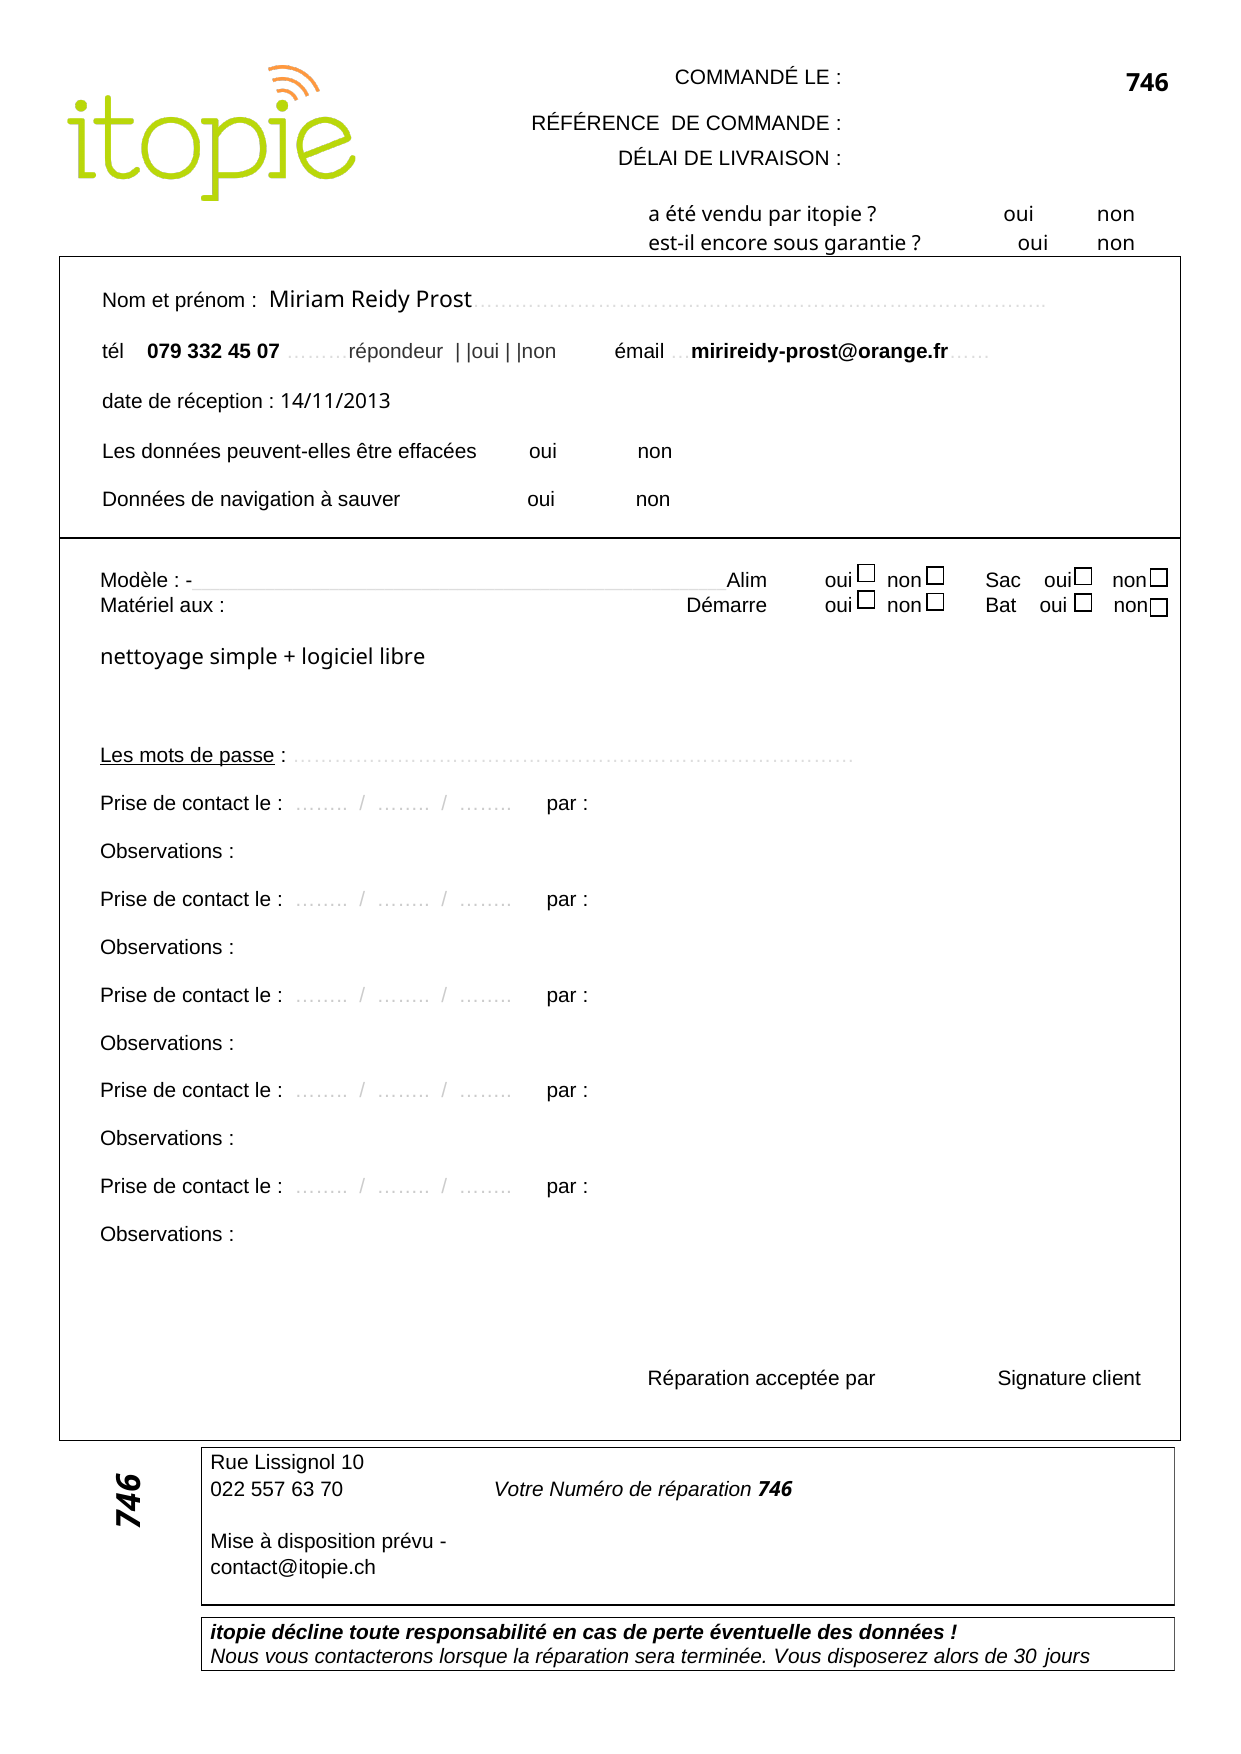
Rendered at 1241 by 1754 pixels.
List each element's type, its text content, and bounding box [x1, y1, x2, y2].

picture [67, 65, 356, 201]
text Observations : [60, 836, 1180, 863]
text Prise de contact le : …….. / …….. / …….. par : [60, 979, 1180, 1006]
text est-il encore sous garantie ? oui non [59, 228, 1181, 256]
table_cell RÉFÉRENCE DE COMMANDE : [490, 105, 847, 140]
text Prise de contact le : …….. / …….. / …….. par : [60, 1171, 1180, 1198]
table_header Rue Lissignol 10 022 557 63 70 Votre Numéro de réparation 746 Mise à disposition prévu - contact@itopie.ch [195, 1441, 1180, 1611]
table_cell DÉLAI DE LIVRAISON : [490, 140, 847, 175]
table_cell itopie décline toute responsabilité en cas de perte éventuelle des données ! Nous vous contacterons lorsque la réparation sera terminée. Vous disposerez alors de 30 jours [195, 1611, 1180, 1677]
text date de réception : 14/11/2013 [60, 383, 1180, 415]
text Observations : [60, 1219, 1180, 1246]
text Observations : [60, 931, 1180, 958]
text Les données peuvent-elles être effacées oui non [60, 436, 1180, 463]
text tél 079 332 45 07 ………répondeur | |oui | |non émail …mirireidy-prost@orange.fr…… [60, 335, 1180, 362]
text a été vendu par itopie ? oui non [59, 199, 1181, 228]
table_header 746 [847, 59, 1180, 104]
table_header COMMANDÉ LE : [490, 59, 847, 104]
text Nom et prénom : Miriam Reidy Prost……………………………………………………………………….. [60, 280, 1180, 314]
text Prise de contact le : …….. / …….. / …….. par : [60, 883, 1180, 911]
text Matériel aux : Démarre oui non Bat oui non [60, 590, 1180, 617]
text Prise de contact le : …….. / …….. / …….. par : [60, 788, 1180, 815]
text Modèle : - Alim oui non Sac oui non [948, 562, 1180, 590]
text Modèle : - Alim oui non Sac oui non [60, 562, 856, 590]
text Réparation acceptée par Signature client [60, 1363, 1180, 1390]
text Modèle : - Alim oui non Sac oui non [879, 562, 925, 590]
text Données de navigation à sauver oui non [60, 484, 1180, 511]
text nettoyage simple + logiciel libre [60, 638, 1180, 671]
text Prise de contact le : …….. / …….. / …….. par : [60, 1075, 1180, 1102]
table_cell [847, 140, 1180, 175]
table_cell [847, 105, 1180, 140]
text Observations : [60, 1027, 1180, 1054]
table_header 746 [59, 1441, 195, 1677]
text Les mots de passe : ……………………………………………………………………… [60, 740, 1180, 767]
text Observations : [60, 1123, 1180, 1150]
